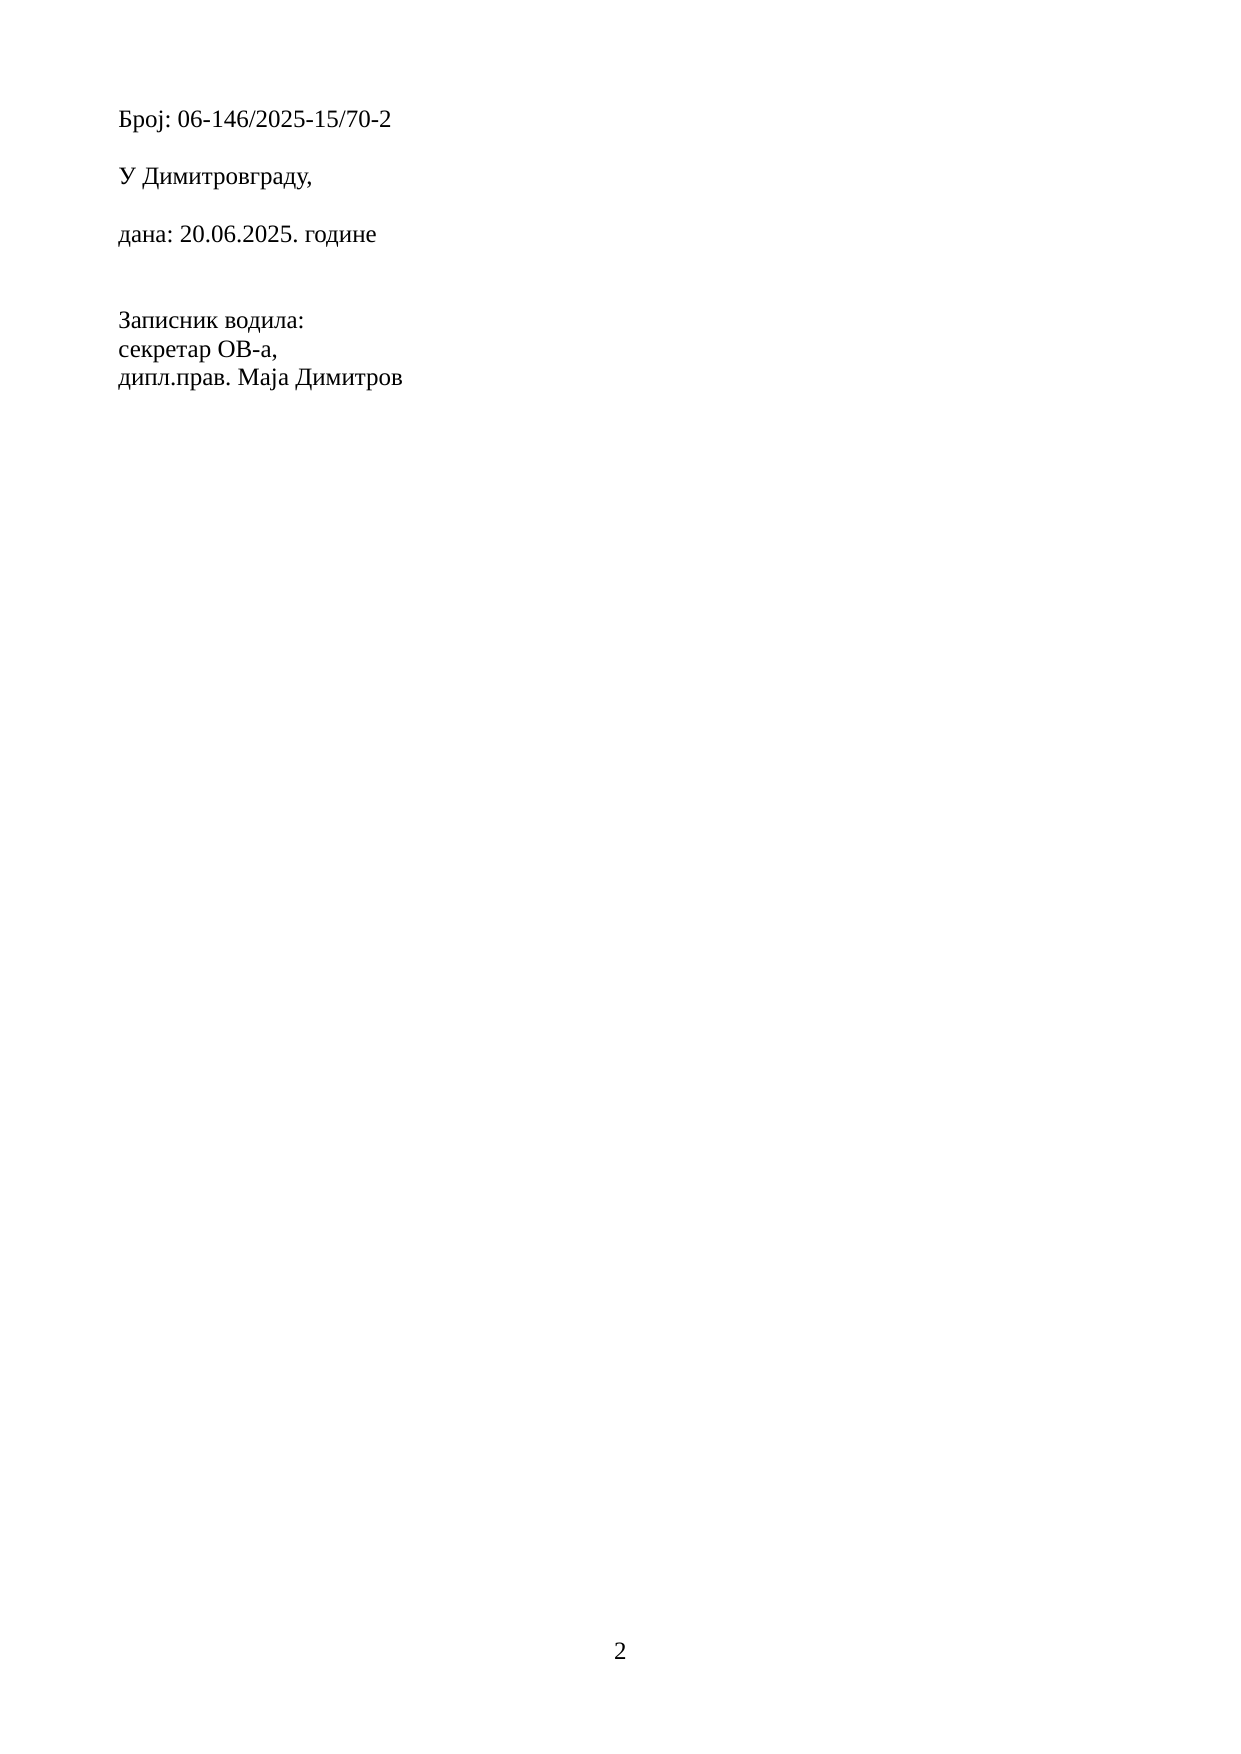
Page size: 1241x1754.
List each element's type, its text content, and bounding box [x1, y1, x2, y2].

text Записник водила: [118, 305, 1122, 334]
text Број: 06-146/2025-15/70-2 [118, 104, 1122, 132]
text У Димитровграду, [118, 161, 1122, 190]
text дипл.прав. Маја Димитров [118, 362, 1122, 391]
text дана: 20.06.2025. године [118, 219, 1122, 247]
text секретар ОВ-а, [118, 334, 1122, 362]
